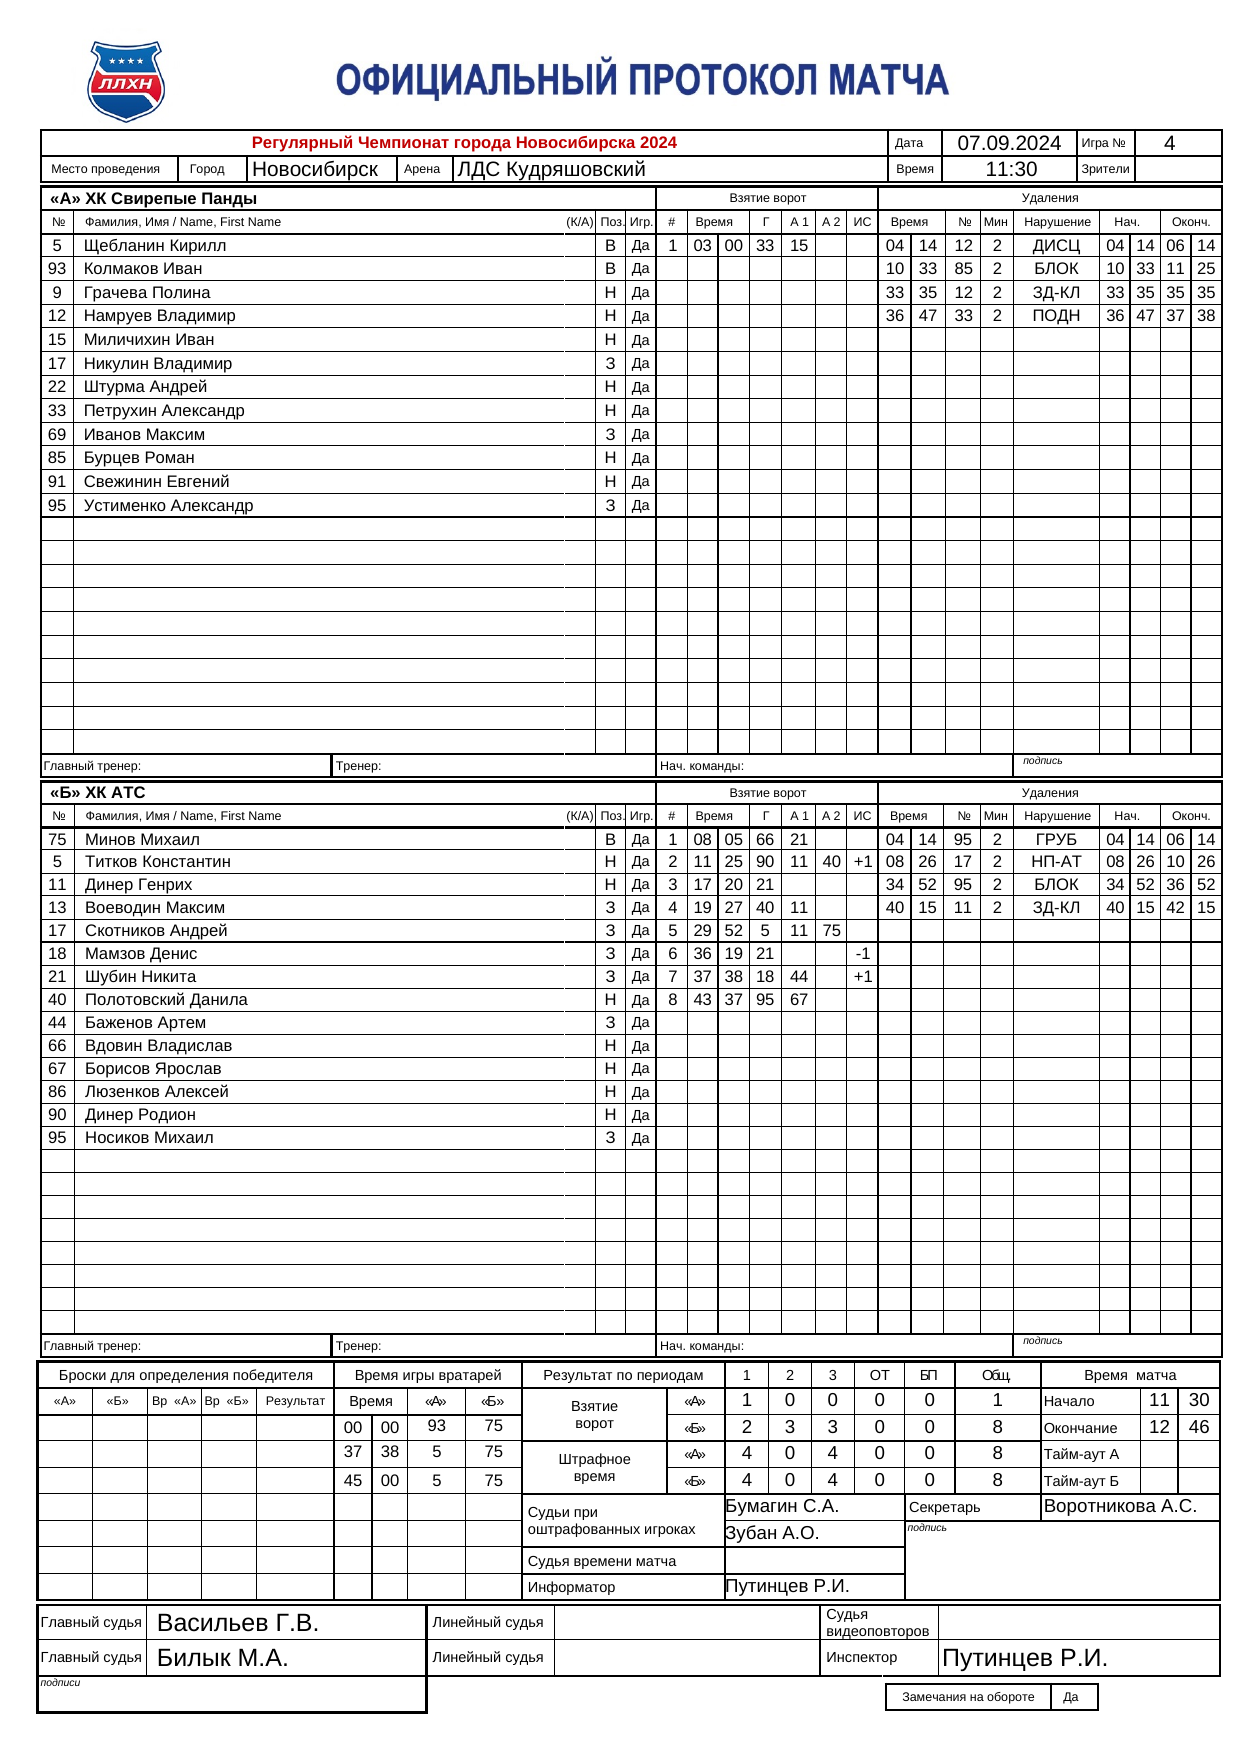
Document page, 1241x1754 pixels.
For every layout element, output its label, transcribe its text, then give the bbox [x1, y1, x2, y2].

table_cell Н [596, 281, 625, 303]
table_cell [1192, 446, 1221, 469]
table_cell [657, 399, 687, 422]
table_cell [719, 1127, 749, 1149]
table_cell [596, 1196, 625, 1218]
table_cell подпись [906, 1522, 1219, 1599]
table_cell Билык М.А. [147, 1640, 425, 1675]
table_cell 43 [688, 989, 717, 1011]
table_cell Вр «А» [148, 1389, 201, 1413]
table_cell [782, 1127, 815, 1149]
table_cell [847, 707, 877, 729]
table_cell 2 [981, 850, 1013, 872]
table_cell Да [626, 1127, 655, 1149]
table_cell [42, 1242, 74, 1264]
table_cell Тайм-аут Б [1042, 1468, 1140, 1493]
table_cell [1014, 920, 1099, 941]
table_cell [1100, 1173, 1129, 1195]
table_cell [1192, 1150, 1221, 1172]
table_cell [596, 541, 625, 564]
table_cell [1100, 966, 1129, 987]
table_cell [912, 1012, 943, 1033]
table_cell [912, 1035, 943, 1057]
table_cell [596, 1173, 625, 1195]
table_cell Штурма Андрей [74, 376, 564, 398]
table_cell 11 [1141, 1389, 1177, 1413]
table_cell [1131, 1242, 1160, 1264]
table_cell 25 [1192, 257, 1221, 280]
table_cell [782, 328, 815, 351]
table_cell [688, 470, 717, 493]
table_cell [1014, 1081, 1099, 1103]
table_cell [1100, 612, 1129, 634]
table_cell [565, 850, 595, 872]
table_cell [565, 470, 595, 493]
table_cell [981, 1265, 1013, 1287]
table_cell [946, 328, 980, 351]
table_cell [42, 659, 73, 682]
table_cell [657, 1265, 687, 1287]
table_cell [1192, 399, 1221, 422]
table_cell [1100, 1150, 1129, 1172]
table_cell [782, 494, 815, 516]
table_cell [1014, 1242, 1099, 1264]
table_cell 4 [812, 1468, 854, 1493]
table_cell [1161, 1104, 1190, 1126]
table_cell [816, 1265, 846, 1287]
table_cell 85 [42, 446, 73, 469]
table_cell [688, 305, 717, 327]
table_cell Информатор [523, 1575, 724, 1599]
table_cell [565, 683, 595, 706]
table_cell Нач. [1100, 211, 1160, 233]
table_cell [1192, 707, 1221, 729]
table_cell [1161, 494, 1190, 516]
table_cell [719, 446, 749, 469]
table_cell [626, 730, 655, 753]
table_cell [257, 1494, 333, 1520]
table_cell Судьи при оштрафованных игроках [523, 1495, 724, 1546]
table_cell [750, 281, 781, 303]
table_cell [202, 1494, 256, 1520]
picture [5, 28, 1179, 129]
table_cell [202, 1468, 256, 1493]
table_cell [565, 399, 595, 422]
table_cell [1141, 1441, 1177, 1467]
table_cell [879, 352, 910, 374]
table_cell [912, 1081, 943, 1103]
table_cell [408, 1521, 465, 1546]
table_cell Да [626, 328, 655, 351]
table_cell 85 [946, 257, 980, 280]
table_cell З [596, 1127, 625, 1149]
table_cell [39, 1416, 92, 1440]
table_cell Поз. [596, 805, 625, 826]
table_cell Игр. [626, 211, 655, 233]
table_cell [1014, 1265, 1099, 1287]
table_cell [1161, 1081, 1190, 1103]
table_cell [750, 1288, 781, 1310]
table_cell [257, 1521, 333, 1546]
table_cell Оконч. [1161, 211, 1221, 233]
table_cell Шубин Никита [75, 966, 564, 987]
table_cell [626, 707, 655, 729]
table_cell [373, 1521, 407, 1546]
table_cell 52 [1192, 874, 1221, 895]
table_cell Путинцев Р.И. [726, 1575, 904, 1599]
table_cell [946, 683, 980, 706]
table_cell 67 [782, 989, 815, 1011]
table_cell 14 [912, 235, 945, 256]
table_cell Н [596, 1035, 625, 1057]
table_cell [75, 1219, 564, 1241]
table_cell Н [596, 328, 625, 351]
table_cell 38 [373, 1441, 407, 1467]
table_cell [1131, 1127, 1160, 1149]
table_cell 22 [42, 376, 73, 398]
table_cell Да [626, 281, 655, 303]
table_cell [912, 1196, 943, 1218]
table_cell [148, 1574, 201, 1599]
table_cell [626, 588, 655, 611]
table_cell [657, 446, 687, 469]
table_cell Да [626, 874, 655, 895]
table_cell 7 [657, 966, 687, 987]
table_cell [565, 281, 595, 303]
table_cell [335, 1547, 371, 1573]
table_cell [719, 1173, 749, 1195]
table_cell 21 [750, 874, 781, 895]
table_cell [981, 636, 1013, 658]
table_cell [1161, 1242, 1190, 1264]
table_cell 14 [1192, 235, 1221, 256]
table_cell Город [179, 157, 246, 181]
table_cell [981, 399, 1013, 422]
table_cell [657, 376, 687, 398]
table_cell [912, 1265, 943, 1287]
table_cell 26 [1192, 850, 1221, 872]
table_cell 95 [944, 874, 980, 895]
table_cell [847, 257, 877, 280]
table_cell [946, 470, 980, 493]
table_cell [782, 636, 815, 658]
table_cell 37 [335, 1441, 371, 1467]
table_cell 05 [719, 829, 749, 849]
table_cell [1131, 446, 1160, 469]
table_cell [202, 1416, 256, 1440]
table_cell [879, 1265, 910, 1287]
table_cell [1192, 1127, 1221, 1149]
table_cell 00 [719, 235, 749, 256]
table_cell [1100, 730, 1129, 753]
table_cell [42, 612, 73, 634]
table_cell З [596, 920, 625, 941]
table_cell [946, 494, 980, 516]
table_cell [816, 1127, 846, 1149]
table_cell [816, 494, 846, 516]
table_header Броски для определения победителя [39, 1363, 333, 1387]
table_cell Судья времени матча [523, 1548, 724, 1573]
table_cell [565, 659, 595, 682]
table_cell [1100, 470, 1129, 493]
table_cell [847, 1058, 877, 1079]
table_cell Да [626, 966, 655, 987]
table_cell [565, 874, 595, 895]
table_cell [981, 1081, 1013, 1103]
table_cell [373, 1547, 407, 1573]
table_cell [1014, 376, 1099, 398]
table_cell [657, 707, 687, 729]
table_cell [42, 1219, 74, 1241]
table_cell [565, 494, 595, 516]
table_cell [750, 518, 781, 540]
table_cell [847, 1173, 877, 1195]
table_cell Линейный судья [428, 1640, 554, 1675]
table_cell [1014, 1012, 1099, 1033]
table_cell ДИСЦ [1014, 235, 1099, 256]
table_cell [688, 588, 717, 611]
table_cell [657, 1081, 687, 1103]
table_cell [42, 707, 73, 729]
table_cell 17 [42, 920, 74, 941]
table_cell [816, 541, 846, 564]
table_cell [946, 707, 980, 729]
table_cell В [596, 257, 625, 280]
table_cell [1100, 659, 1129, 682]
table_cell [1192, 1196, 1221, 1218]
table_cell 5 [750, 920, 781, 941]
table_cell 5 [408, 1441, 465, 1467]
table_cell [42, 1288, 74, 1310]
table_cell [688, 399, 717, 422]
table_cell Да [626, 850, 655, 872]
table_cell -1 [847, 943, 877, 964]
table_cell [879, 943, 910, 964]
table_cell [74, 730, 564, 753]
table_cell 3 [657, 874, 687, 895]
table_cell 90 [42, 1104, 74, 1126]
table_cell [657, 541, 687, 564]
table_cell Устименко Александр [74, 494, 564, 516]
table_cell 00 [335, 1416, 371, 1440]
table_cell [1014, 1196, 1099, 1218]
table_cell [39, 1574, 92, 1599]
table_cell [944, 966, 980, 987]
table_cell [1161, 1311, 1190, 1333]
table_cell [202, 1547, 256, 1573]
table_cell 11 [782, 920, 815, 941]
table_cell [816, 235, 846, 256]
table_cell [1100, 1242, 1129, 1264]
table_cell [782, 257, 815, 280]
table_cell [596, 1242, 625, 1264]
table_cell 5 [408, 1468, 465, 1493]
table_cell 40 [816, 850, 846, 872]
table_cell (К/А) [565, 805, 595, 826]
table_header Регулярный Чемпионат города Новосибирска 2024 [42, 131, 887, 155]
table_cell 0 [905, 1415, 954, 1440]
table_cell [750, 257, 781, 280]
table_cell [148, 1416, 201, 1440]
table_cell Щебланин Кирилл [74, 235, 564, 256]
table_cell [782, 399, 815, 422]
table_cell [816, 305, 846, 327]
table_cell [750, 399, 781, 422]
table_cell [565, 235, 595, 256]
table_cell [1100, 423, 1129, 445]
table_cell [847, 989, 877, 1011]
table_cell [981, 1035, 1013, 1057]
table_cell [719, 730, 749, 753]
table_cell [565, 707, 595, 729]
table_cell [1131, 920, 1160, 941]
table_cell [1192, 683, 1221, 706]
table_header ОТ [855, 1363, 904, 1387]
table_cell [912, 1242, 943, 1264]
table_cell Борисов Ярослав [75, 1058, 564, 1079]
table_cell 27 [719, 896, 749, 918]
table_cell [1161, 565, 1190, 587]
table_cell [981, 1012, 1013, 1033]
table_cell Петрухин Александр [74, 399, 564, 422]
table_cell 1 [956, 1389, 1040, 1413]
table_cell [750, 1104, 781, 1126]
table_cell [1131, 943, 1160, 964]
table_cell 11 [1161, 257, 1190, 280]
table_cell [719, 305, 749, 327]
table_cell [555, 1606, 819, 1639]
table_cell 0 [855, 1468, 904, 1493]
table_cell [1161, 1035, 1190, 1057]
table_cell [782, 1058, 815, 1079]
table_cell [565, 1081, 595, 1103]
table_cell [1131, 612, 1160, 634]
table_cell [981, 376, 1013, 398]
table_cell [879, 1058, 910, 1079]
table_cell 46 [1179, 1415, 1219, 1440]
table_cell [816, 1058, 846, 1079]
table_cell [981, 989, 1013, 1011]
table_cell [1192, 966, 1221, 987]
table_cell [1100, 518, 1129, 540]
table_cell Время [688, 805, 749, 826]
table_cell [335, 1521, 371, 1546]
table_cell [847, 896, 877, 918]
table_cell [944, 1288, 980, 1310]
table_cell [626, 636, 655, 658]
table_cell [981, 352, 1013, 374]
table_cell [74, 707, 564, 729]
table_cell [750, 305, 781, 327]
table_cell Да [626, 1012, 655, 1033]
table_cell [782, 1311, 815, 1333]
table_cell [1192, 1219, 1221, 1241]
table_cell [1014, 636, 1099, 658]
table_cell [565, 1196, 595, 1218]
table_cell Да [626, 399, 655, 422]
table_cell [1100, 1081, 1129, 1103]
table_cell [596, 612, 625, 634]
table_cell (К/А) [565, 211, 595, 233]
table_cell [688, 707, 717, 729]
table_cell [719, 518, 749, 540]
table_cell [816, 257, 846, 280]
table_header Результат по периодам [523, 1363, 724, 1387]
table_cell 11 [42, 874, 74, 895]
table_cell 75 [466, 1441, 521, 1467]
table_cell [719, 1150, 749, 1172]
table_cell [1014, 730, 1099, 753]
table_cell [565, 1012, 595, 1033]
table_cell Поз. [596, 211, 625, 233]
table_cell «А» [668, 1389, 724, 1413]
table_cell 47 [1131, 305, 1160, 327]
table_cell [565, 328, 595, 351]
table_cell Да [626, 989, 655, 1011]
table_cell Минов Михаил [75, 829, 564, 849]
table_cell [981, 683, 1013, 706]
table_cell [944, 1058, 980, 1079]
table_cell [657, 1127, 687, 1149]
table_cell [657, 1150, 687, 1172]
table_cell [565, 1173, 595, 1195]
table_cell 52 [719, 920, 749, 941]
table_cell [750, 423, 781, 445]
table_cell [1014, 966, 1099, 987]
table_cell 4 [657, 896, 687, 918]
table_cell [719, 588, 749, 611]
table_cell 0 [905, 1468, 954, 1493]
table_cell Люзенков Алексей [75, 1081, 564, 1103]
table_cell 15 [1131, 896, 1160, 918]
table_cell 10 [1161, 850, 1190, 872]
table_cell 06 [1161, 235, 1190, 256]
table_cell [719, 494, 749, 516]
table_cell [816, 565, 846, 587]
table_cell [688, 257, 717, 280]
table_cell [596, 636, 625, 658]
table_cell [42, 1265, 74, 1287]
table_cell [782, 1265, 815, 1287]
table_cell Баженов Артем [75, 1012, 564, 1033]
table_cell [466, 1494, 521, 1520]
table_cell [39, 1547, 92, 1573]
table_cell 15 [782, 235, 815, 256]
table_cell 5 [42, 850, 74, 872]
table_cell [782, 1012, 815, 1033]
table_cell [847, 1242, 877, 1264]
table_cell [750, 659, 781, 682]
table_cell [1131, 1265, 1160, 1287]
table_cell 19 [688, 896, 717, 918]
table_cell 2 [981, 235, 1013, 256]
table_cell Да [626, 920, 655, 941]
table_cell 37 [1161, 305, 1190, 327]
table_cell [93, 1574, 147, 1599]
table_cell БЛОК [1014, 257, 1099, 280]
table_cell [816, 281, 846, 303]
table_cell № [944, 805, 980, 826]
table_cell 0 [905, 1442, 954, 1467]
table_cell [912, 1127, 943, 1149]
table_cell [912, 376, 945, 398]
table_cell [879, 1196, 910, 1218]
table_cell [879, 966, 910, 987]
table_cell [879, 659, 910, 682]
table_cell [1014, 588, 1099, 611]
table_cell [1131, 399, 1160, 422]
table_cell [688, 281, 717, 303]
table_cell [42, 1150, 74, 1172]
table_header «А» ХК Свирепые Панды [42, 188, 655, 209]
table_cell [626, 659, 655, 682]
table_cell 44 [42, 1012, 74, 1033]
table_cell [626, 1288, 655, 1310]
table_cell [1131, 636, 1160, 658]
table_cell [879, 399, 910, 422]
table_cell [1131, 588, 1160, 611]
table_cell [657, 518, 687, 540]
table_header Дата [889, 131, 941, 155]
table_cell [335, 1574, 371, 1599]
table_cell 11 [782, 850, 815, 872]
table_cell [1192, 1035, 1221, 1057]
table_cell [912, 707, 945, 729]
table_cell [1014, 470, 1099, 493]
table_cell [1192, 612, 1221, 634]
table_cell [912, 494, 945, 516]
table_cell [912, 1311, 943, 1333]
table_cell [816, 989, 846, 1011]
table_cell [1100, 376, 1129, 398]
table_cell [719, 470, 749, 493]
table_cell 36 [1100, 305, 1129, 327]
table_cell [657, 423, 687, 445]
table_cell [202, 1521, 256, 1546]
table_cell [1131, 966, 1160, 987]
table_cell [1131, 659, 1160, 682]
table_cell [1161, 399, 1190, 422]
table_cell [565, 1265, 595, 1287]
table_cell [1161, 328, 1190, 351]
table_cell Титков Константин [75, 850, 564, 872]
table_cell [912, 636, 945, 658]
table_cell [750, 470, 781, 493]
table_cell [688, 423, 717, 445]
table_cell З [596, 352, 625, 374]
table_cell [719, 541, 749, 564]
table_cell [1014, 1127, 1099, 1149]
table_cell [74, 612, 564, 634]
table_cell Фамилия, Имя / Name, First Name [74, 211, 565, 233]
table_cell [879, 518, 910, 540]
table_cell [847, 683, 877, 706]
table_cell [816, 943, 846, 964]
table_cell 4 [726, 1468, 768, 1493]
table_cell [782, 943, 815, 964]
table_cell [1100, 683, 1129, 706]
table_cell «Б » [466, 1389, 521, 1413]
table_cell [750, 636, 781, 658]
table_cell [657, 612, 687, 634]
table_cell Вр «Б» [202, 1389, 256, 1413]
table_cell [1192, 376, 1221, 398]
table_cell 8 [956, 1442, 1040, 1467]
table_cell [257, 1468, 333, 1493]
table_cell [847, 1288, 877, 1310]
table_cell [1100, 1311, 1129, 1333]
table_cell [816, 683, 846, 706]
table_cell 00 [373, 1416, 407, 1440]
table_cell Да [626, 257, 655, 280]
table_cell [879, 1311, 910, 1333]
table_cell 2 [981, 305, 1013, 327]
table_cell [1192, 920, 1221, 941]
table_cell [912, 1104, 943, 1126]
table_cell [879, 376, 910, 398]
table_cell З [596, 896, 625, 918]
table_cell [912, 565, 945, 587]
table_cell [75, 1196, 564, 1218]
table_cell [912, 943, 943, 964]
table_cell Да [626, 896, 655, 918]
table_cell [626, 1265, 655, 1287]
table_cell [719, 1196, 749, 1218]
table_cell [944, 1035, 980, 1057]
table_cell [1100, 588, 1129, 611]
table_cell [657, 730, 687, 753]
table_cell [688, 612, 717, 634]
table_cell 9 [42, 281, 73, 303]
table_cell Воротникова А.С. [1042, 1495, 1219, 1520]
table_cell [944, 1012, 980, 1033]
table_cell [626, 1219, 655, 1241]
table_cell 1 [657, 235, 687, 256]
table_cell [565, 1104, 595, 1126]
table_cell [939, 1606, 1219, 1639]
table_cell [1014, 1104, 1099, 1126]
table_cell [816, 352, 846, 374]
table_cell 66 [750, 829, 781, 849]
table_cell [93, 1547, 147, 1573]
table_cell [847, 1127, 877, 1149]
table_cell [42, 683, 73, 706]
table_cell [596, 565, 625, 587]
table_cell [879, 328, 910, 351]
table_cell [879, 612, 910, 634]
table_cell 12 [946, 281, 980, 303]
table_cell 2 [726, 1415, 768, 1440]
table_cell [74, 683, 564, 706]
table_cell [981, 1219, 1013, 1241]
table_cell [1014, 352, 1099, 374]
table_cell [946, 659, 980, 682]
table_cell 26 [912, 850, 943, 872]
table_cell [1131, 1058, 1160, 1079]
table_cell [816, 1012, 846, 1033]
table_cell 2 [981, 281, 1013, 303]
table_cell 37 [688, 966, 717, 987]
table_cell 2 [657, 850, 687, 872]
table_cell [1131, 1104, 1160, 1126]
table_cell [879, 1035, 910, 1057]
table_cell [750, 328, 781, 351]
table_cell [816, 376, 846, 398]
table_cell [657, 1035, 687, 1057]
table_cell [688, 541, 717, 564]
table_cell [847, 612, 877, 634]
table_cell [1131, 1196, 1160, 1218]
table_cell [626, 683, 655, 706]
table_cell 2 [981, 257, 1013, 280]
table_cell [816, 423, 846, 445]
table_cell [626, 565, 655, 587]
table_cell [1161, 659, 1190, 682]
table_cell [688, 352, 717, 374]
table_cell [1192, 1081, 1221, 1103]
table_cell 33 [912, 257, 945, 280]
table_cell [1014, 989, 1099, 1011]
table_cell В [596, 829, 625, 849]
table_cell [596, 1311, 625, 1333]
table_cell [1014, 1311, 1099, 1333]
table_cell [1014, 1150, 1099, 1172]
table_cell [1161, 1012, 1190, 1033]
table_cell 0 [855, 1442, 904, 1467]
table_cell 18 [750, 966, 781, 987]
table_cell [816, 730, 846, 753]
table_cell НП-АТ [1014, 850, 1099, 872]
table_cell [74, 565, 564, 587]
table_cell [1192, 352, 1221, 374]
table_cell [782, 1288, 815, 1310]
table_cell 04 [879, 829, 910, 849]
table_cell [688, 376, 717, 398]
table_cell ПОДН [1014, 305, 1099, 327]
table_cell З [596, 494, 625, 516]
table_cell [1014, 1173, 1099, 1195]
table_cell [782, 446, 815, 469]
table_cell Н [596, 305, 625, 327]
table_cell [981, 659, 1013, 682]
table_cell [1014, 518, 1099, 540]
table_cell [879, 494, 910, 516]
table_cell 19 [719, 943, 749, 964]
table_cell Тренер: [333, 1335, 655, 1356]
table_cell [688, 659, 717, 682]
table_cell 08 [879, 850, 910, 872]
table_cell Да [626, 470, 655, 493]
table_cell [782, 281, 815, 303]
table_cell 08 [688, 829, 717, 849]
table_cell [39, 1521, 92, 1546]
table_cell Да [626, 235, 655, 256]
table_cell [750, 588, 781, 611]
table_cell [912, 446, 945, 469]
table_cell 40 [879, 896, 910, 918]
table_cell А 1 [782, 211, 815, 233]
table_cell [782, 730, 815, 753]
table_cell [912, 352, 945, 374]
table_cell [1131, 565, 1160, 587]
table_cell [946, 399, 980, 422]
table_cell 15 [1192, 896, 1221, 918]
table_cell 25 [719, 850, 749, 872]
table_cell [816, 446, 846, 469]
table_cell [847, 1265, 877, 1287]
table_cell [596, 707, 625, 729]
table_cell [847, 829, 877, 849]
table_cell [816, 1196, 846, 1218]
table_cell Время [879, 805, 943, 826]
table_cell [626, 1311, 655, 1333]
table_cell № [42, 805, 74, 826]
table_cell 0 [769, 1468, 811, 1493]
table_cell Н [596, 376, 625, 398]
table_cell [944, 1265, 980, 1287]
table_cell 13 [42, 896, 74, 918]
table_cell [847, 399, 877, 422]
table_cell [688, 518, 717, 540]
table_cell [1131, 423, 1160, 445]
table_cell [688, 1265, 717, 1287]
table_cell [148, 1468, 201, 1493]
table_cell З [596, 1012, 625, 1033]
table_cell [816, 896, 846, 918]
table_cell 93 [408, 1416, 465, 1440]
table_cell [257, 1547, 333, 1573]
table_cell [565, 1058, 595, 1079]
table_cell [657, 565, 687, 587]
table_cell [1100, 636, 1129, 658]
table_cell [981, 920, 1013, 941]
table_cell [148, 1441, 201, 1467]
table_cell [750, 683, 781, 706]
table_cell [981, 1311, 1013, 1333]
table_cell [688, 1150, 717, 1172]
table_cell [782, 1035, 815, 1057]
table_cell [912, 518, 945, 540]
table_cell [946, 730, 980, 753]
table_cell [565, 989, 595, 1011]
table_cell Да [626, 305, 655, 327]
table_cell 14 [1131, 829, 1160, 849]
table_cell Да [626, 352, 655, 374]
table_cell [981, 1058, 1013, 1079]
table_header Общ. [956, 1363, 1040, 1387]
table_cell [565, 1288, 595, 1310]
table_cell [565, 257, 595, 280]
table_cell [657, 281, 687, 303]
table_cell [1161, 943, 1190, 964]
table_cell [816, 1150, 846, 1172]
table_cell # [657, 211, 687, 233]
table_cell [39, 1468, 92, 1493]
table_cell [847, 1196, 877, 1218]
table_cell [946, 352, 980, 374]
table_cell [1131, 376, 1160, 398]
table_cell [75, 1150, 564, 1172]
table_cell [912, 1150, 943, 1172]
table_cell [946, 612, 980, 634]
table_cell [657, 683, 687, 706]
table_cell [1192, 541, 1221, 564]
table_cell 33 [946, 305, 980, 327]
table_cell [944, 1311, 980, 1333]
table_cell Нач. команды: [657, 1335, 1012, 1356]
table_cell [1161, 376, 1190, 398]
table_cell [657, 494, 687, 516]
table_cell [847, 281, 877, 303]
table_cell [1161, 1265, 1190, 1287]
table_cell [1192, 1173, 1221, 1195]
table_cell [782, 305, 815, 327]
table_cell [257, 1441, 333, 1467]
table_cell [1014, 1219, 1099, 1241]
table_cell [1100, 494, 1129, 516]
table_header 3 [812, 1363, 854, 1387]
table_cell [879, 730, 910, 753]
table_cell [596, 1265, 625, 1287]
table_cell [657, 1219, 687, 1241]
table_cell ИС [847, 805, 877, 826]
table_cell [1192, 423, 1221, 445]
table_cell [335, 1494, 371, 1520]
table_cell [1131, 1081, 1160, 1103]
table_cell 38 [1192, 305, 1221, 327]
table_cell 1 [657, 829, 687, 849]
table_cell 52 [912, 874, 943, 895]
table_cell [782, 659, 815, 682]
table_cell [879, 1104, 910, 1126]
table_cell [847, 920, 877, 941]
table_cell [750, 1242, 781, 1264]
table_cell [816, 659, 846, 682]
table_cell [1100, 1012, 1129, 1033]
table_cell [565, 943, 595, 964]
table_cell [688, 1058, 717, 1079]
table_cell [719, 683, 749, 706]
table_cell [946, 376, 980, 398]
table_cell З [596, 423, 625, 445]
table_cell [688, 1127, 717, 1149]
table_cell 75 [466, 1416, 521, 1440]
table_cell З [596, 966, 625, 987]
table_cell 95 [42, 494, 73, 516]
table_cell [75, 1265, 564, 1287]
table_cell [847, 1012, 877, 1033]
table_cell 0 [855, 1389, 904, 1413]
table_cell [944, 1081, 980, 1103]
table_cell [565, 1219, 595, 1241]
table_cell [944, 989, 980, 1011]
table_cell 2 [981, 874, 1013, 895]
table_cell [565, 446, 595, 469]
table_cell [1161, 352, 1190, 374]
table_cell 00 [373, 1468, 407, 1493]
table_cell [816, 1311, 846, 1333]
table_header 07.09.2024 [943, 131, 1076, 155]
table_cell [1099, 1682, 1220, 1711]
table_cell [1161, 707, 1190, 729]
table_cell [1179, 1441, 1219, 1467]
table_cell [750, 1311, 781, 1333]
table_cell 12 [42, 305, 73, 327]
table_cell [719, 612, 749, 634]
table_cell 04 [1100, 829, 1129, 849]
table_cell [879, 1288, 910, 1310]
table_cell [1100, 989, 1129, 1011]
table_cell Начало [1042, 1389, 1140, 1413]
table_cell Н [596, 399, 625, 422]
table_cell [719, 565, 749, 587]
table_cell [750, 1196, 781, 1218]
table_cell [1136, 157, 1221, 181]
table_cell 52 [1131, 874, 1160, 895]
table_cell [719, 423, 749, 445]
table_cell [944, 1104, 980, 1126]
table_cell [847, 352, 877, 374]
table_cell 69 [42, 423, 73, 445]
table_cell [1192, 565, 1221, 587]
table_cell Нач. [1100, 805, 1160, 826]
table_cell 18 [42, 943, 74, 964]
table_cell 33 [1131, 257, 1160, 280]
table_cell [42, 1196, 74, 1218]
table_cell [688, 1196, 717, 1218]
table_cell # [657, 805, 687, 826]
table_cell 14 [1131, 235, 1160, 256]
table_cell [816, 1081, 846, 1103]
table_cell Главный тренер: [42, 755, 330, 776]
table_cell [565, 518, 595, 540]
table_cell 2 [981, 829, 1013, 849]
table_cell [93, 1494, 147, 1520]
table_cell [565, 920, 595, 941]
table_cell [1161, 588, 1190, 611]
table_cell [1161, 612, 1190, 634]
table_cell [782, 423, 815, 445]
table_header БП [905, 1363, 954, 1387]
table_cell Главный судья [39, 1606, 146, 1639]
table_cell Н [596, 470, 625, 493]
table_cell Миличихин Иван [74, 328, 564, 351]
table_cell [719, 376, 749, 398]
table_cell [816, 399, 846, 422]
table_cell Главный тренер: [42, 1335, 330, 1356]
table_cell [42, 636, 73, 658]
table_cell Арена [398, 157, 452, 181]
table_cell [1131, 730, 1160, 753]
table_cell 6 [657, 943, 687, 964]
table_cell ГРУБ [1014, 829, 1099, 849]
table_cell [596, 1150, 625, 1172]
table_cell [1014, 565, 1099, 587]
table_cell ЗД-КЛ [1014, 281, 1099, 303]
table_cell Скотников Андрей [75, 920, 564, 941]
table_cell Мамзов Денис [75, 943, 564, 964]
table_cell [879, 989, 910, 1011]
table_cell [1100, 1058, 1129, 1079]
table_cell [782, 612, 815, 634]
table_cell [626, 518, 655, 540]
table_cell [750, 446, 781, 469]
table_cell «Б» [668, 1468, 724, 1493]
table_cell [1131, 1219, 1160, 1241]
table_cell [750, 612, 781, 634]
table_cell [657, 1012, 687, 1033]
table_cell Линейный судья [428, 1606, 554, 1639]
table_cell [565, 966, 595, 987]
table_cell [202, 1574, 256, 1599]
table_cell [1131, 1173, 1160, 1195]
table_cell [1192, 659, 1221, 682]
table_cell [626, 1196, 655, 1218]
table_cell [1192, 1242, 1221, 1264]
table_cell [944, 920, 980, 941]
table_cell [912, 920, 943, 941]
table_cell [75, 1288, 564, 1310]
table_cell [912, 683, 945, 706]
table_cell [944, 1219, 980, 1241]
table_cell Инспектор [821, 1640, 938, 1675]
table_cell 33 [750, 235, 781, 256]
table_cell [1100, 1196, 1129, 1218]
table_cell [565, 1311, 595, 1333]
table_cell [1131, 352, 1160, 374]
table_cell [879, 683, 910, 706]
table_cell Да [626, 829, 655, 849]
table_cell [1192, 1265, 1221, 1287]
table_cell [42, 1173, 74, 1195]
table_cell 91 [42, 470, 73, 493]
table_cell [596, 518, 625, 540]
table_cell Васильев Г.В. [147, 1606, 425, 1639]
table_cell Да [626, 1081, 655, 1103]
table_cell Судья видеоповторов [821, 1606, 938, 1639]
table_cell [626, 1150, 655, 1172]
table_cell [408, 1574, 465, 1599]
table_cell [1161, 1219, 1190, 1241]
table_cell [981, 1196, 1013, 1218]
table_cell Да [626, 1058, 655, 1079]
table_cell [1192, 730, 1221, 753]
table_cell [565, 352, 595, 374]
table_cell [847, 423, 877, 445]
table_cell [1100, 920, 1129, 941]
table_cell [42, 541, 73, 564]
table_cell 03 [688, 235, 717, 256]
table_cell [944, 1150, 980, 1172]
table_cell Нач. команды: [657, 755, 1012, 776]
table_cell [719, 1058, 749, 1079]
table_cell Штрафное время [523, 1442, 666, 1493]
table_cell [981, 328, 1013, 351]
table_cell Оконч. [1161, 805, 1221, 826]
table_cell Зрители [1078, 157, 1134, 181]
table_cell Да [626, 943, 655, 964]
table_cell [42, 730, 73, 753]
table_cell [1100, 1219, 1129, 1241]
table_cell 33 [42, 399, 73, 422]
table_cell 06 [1161, 829, 1190, 849]
table_cell «А» [408, 1389, 465, 1413]
table_cell [912, 423, 945, 445]
table_cell [1192, 470, 1221, 493]
table_cell А 1 [782, 805, 815, 826]
table_cell 15 [42, 328, 73, 351]
table_cell Игр. [626, 805, 655, 826]
table_cell [657, 257, 687, 280]
table_cell подпись [1014, 755, 1221, 776]
table_cell 8 [956, 1415, 1040, 1440]
table_cell 11 [782, 896, 815, 918]
table_cell [596, 659, 625, 682]
table_cell [1100, 1104, 1129, 1126]
table_cell [782, 352, 815, 374]
table_cell «А» [668, 1442, 724, 1467]
table_cell [1161, 1173, 1190, 1195]
table_cell [596, 1219, 625, 1241]
table_cell [688, 1219, 717, 1241]
table_cell [688, 683, 717, 706]
table_cell 29 [688, 920, 717, 941]
table_cell Фамилия, Имя / Name, First Name [75, 805, 565, 826]
table_cell [816, 1288, 846, 1310]
table_cell [1161, 1127, 1190, 1149]
table_cell [373, 1494, 407, 1520]
table_cell 5 [42, 235, 73, 256]
table_cell [726, 1548, 904, 1573]
table_cell 33 [1100, 281, 1129, 303]
table_cell [719, 707, 749, 729]
table_cell [719, 328, 749, 351]
table_cell № [42, 211, 73, 233]
table_cell [1161, 541, 1190, 564]
table_cell [657, 588, 687, 611]
table_cell [816, 1035, 846, 1057]
table_cell 42 [1161, 896, 1190, 918]
table_cell Н [596, 1081, 625, 1103]
table_cell [202, 1441, 256, 1467]
table_cell [688, 1012, 717, 1033]
table_cell [688, 1242, 717, 1264]
table_cell Место проведения [42, 157, 177, 181]
table_cell [1100, 707, 1129, 729]
table_cell [912, 470, 945, 493]
table_cell [1131, 1150, 1160, 1172]
table_cell [879, 588, 910, 611]
table_cell [565, 305, 595, 327]
table_cell [688, 1104, 717, 1126]
table_cell [1014, 943, 1099, 964]
table_cell [1014, 446, 1099, 469]
table_cell Полотовский Данила [75, 989, 564, 1011]
table_cell [816, 328, 846, 351]
table_cell Время [688, 211, 749, 233]
table_header Время матча [1042, 1363, 1219, 1387]
table_cell [912, 1288, 943, 1310]
table_cell № [946, 211, 980, 233]
table_cell ИС [847, 211, 877, 233]
table_cell [879, 920, 910, 941]
table_cell Грачева Полина [74, 281, 564, 303]
table_cell [912, 1173, 943, 1195]
table_cell [1014, 1058, 1099, 1079]
table_cell [1192, 1104, 1221, 1126]
table_cell [1161, 423, 1190, 445]
table_cell [565, 588, 595, 611]
table_cell [1161, 1058, 1190, 1079]
table_cell [816, 1104, 846, 1126]
table_cell Да [626, 446, 655, 469]
table_cell 0 [769, 1389, 811, 1413]
table_cell [847, 376, 877, 398]
table_cell Зубан А.О. [726, 1521, 904, 1546]
table_cell [408, 1547, 465, 1573]
table_cell [688, 565, 717, 587]
table_cell [39, 1441, 92, 1467]
table_cell [565, 376, 595, 398]
table_cell «Б» [93, 1389, 147, 1413]
table_cell 0 [905, 1389, 954, 1413]
table_cell [981, 612, 1013, 634]
table_cell [555, 1640, 819, 1675]
table_cell [816, 636, 846, 658]
table_cell [1131, 707, 1160, 729]
table_header 1 [726, 1363, 768, 1387]
table_cell Время [335, 1389, 407, 1413]
table_cell [74, 659, 564, 682]
table_header 4 [1136, 131, 1221, 155]
table_cell [847, 1150, 877, 1172]
table_cell [466, 1547, 521, 1573]
table_cell [750, 1081, 781, 1103]
table_cell [912, 730, 945, 753]
table_cell Иванов Максим [74, 423, 564, 445]
table_cell [1100, 1265, 1129, 1287]
table_cell [981, 1288, 1013, 1310]
table_cell [944, 1127, 980, 1149]
table_cell [596, 683, 625, 706]
table_cell [657, 659, 687, 682]
table_cell [1192, 1012, 1221, 1033]
table_cell [816, 470, 846, 493]
table_cell Путинцев Р.И. [939, 1640, 1219, 1675]
table_cell А 2 [816, 211, 846, 233]
table_cell Мин [981, 805, 1013, 826]
table_cell [816, 1242, 846, 1264]
table_cell [719, 1035, 749, 1057]
table_cell [1131, 1012, 1160, 1033]
table_cell [657, 1173, 687, 1195]
table_cell [816, 1219, 846, 1241]
table_cell [981, 518, 1013, 540]
table_cell 3 [769, 1415, 811, 1440]
table_cell [879, 446, 910, 469]
table_cell [944, 943, 980, 964]
table_cell [657, 1288, 687, 1310]
table_cell [42, 588, 73, 611]
table_cell 12 [946, 235, 980, 256]
table_cell [750, 707, 781, 729]
table_cell [912, 966, 943, 987]
table_cell [74, 541, 564, 564]
table_cell [1131, 470, 1160, 493]
table_cell [912, 1058, 943, 1079]
table_cell [750, 352, 781, 374]
table_cell [75, 1173, 564, 1195]
table_cell [912, 399, 945, 422]
table_cell [879, 707, 910, 729]
table_cell Н [596, 1104, 625, 1126]
table_cell [981, 707, 1013, 729]
table_cell [657, 1058, 687, 1079]
table_cell 17 [688, 874, 717, 895]
table_cell [1100, 1127, 1129, 1149]
table_cell [688, 1081, 717, 1103]
table_cell [847, 1035, 877, 1057]
table_cell [1100, 565, 1129, 587]
table_cell Время [889, 157, 941, 181]
table_cell [946, 423, 980, 445]
table_cell Тренер: [333, 755, 655, 776]
table_cell [1014, 659, 1099, 682]
table_cell [688, 446, 717, 469]
table_cell [1161, 470, 1190, 493]
table_cell [981, 1104, 1013, 1126]
table_cell [782, 874, 815, 895]
table_cell [1192, 989, 1221, 1011]
table_cell 93 [42, 257, 73, 280]
table_cell [946, 636, 980, 658]
table_cell «А» [39, 1389, 92, 1413]
table_cell [626, 1173, 655, 1195]
table_cell 21 [42, 966, 74, 987]
table_cell [719, 1288, 749, 1310]
table_cell [981, 1150, 1013, 1172]
table_cell [944, 1173, 980, 1195]
table_cell [1192, 943, 1221, 964]
table_cell ЛДС Кудряшовский [454, 157, 887, 181]
table_cell [847, 1081, 877, 1103]
table_cell 4 [812, 1442, 854, 1467]
table_cell 37 [719, 989, 749, 1011]
table_cell [981, 588, 1013, 611]
table_cell [912, 612, 945, 634]
table_cell [912, 328, 945, 351]
table_cell [1131, 518, 1160, 540]
table_cell [688, 1288, 717, 1310]
table_cell [946, 565, 980, 587]
table_cell 75 [466, 1468, 521, 1493]
table_cell [565, 1127, 595, 1149]
table_cell 11 [944, 896, 980, 918]
table_cell [946, 446, 980, 469]
table_cell [74, 518, 564, 540]
table_cell подпись [1014, 1335, 1221, 1356]
table_cell [879, 1242, 910, 1264]
table_cell [946, 588, 980, 611]
table_cell Мин [981, 211, 1013, 233]
table_cell 95 [750, 989, 781, 1011]
table_cell [1131, 1288, 1160, 1310]
table_cell Н [596, 1058, 625, 1079]
table_cell [1131, 989, 1160, 1011]
table_cell [879, 1081, 910, 1103]
table_cell [1131, 683, 1160, 706]
table_cell [1100, 446, 1129, 469]
table_cell [688, 1173, 717, 1195]
table_cell [719, 257, 749, 280]
table_cell Тайм-аут А [1042, 1441, 1140, 1467]
table_cell [1192, 636, 1221, 658]
table_cell [981, 470, 1013, 493]
table_cell [1100, 328, 1129, 351]
table_cell Секретарь [906, 1495, 1040, 1520]
table_cell [657, 1104, 687, 1126]
table_cell [847, 470, 877, 493]
table_cell 12 [1141, 1415, 1177, 1440]
table_cell 26 [1131, 850, 1160, 872]
table_cell [565, 1150, 595, 1172]
table_cell [148, 1521, 201, 1546]
table_cell Н [596, 850, 625, 872]
table_cell [847, 494, 877, 516]
table_cell 2 [981, 896, 1013, 918]
table_cell [565, 541, 595, 564]
table_cell 45 [335, 1468, 371, 1493]
table_cell [847, 1104, 877, 1126]
table_cell [946, 541, 980, 564]
table_cell [879, 565, 910, 587]
table_cell [657, 1196, 687, 1218]
table_cell 08 [1100, 850, 1129, 872]
table_cell [879, 636, 910, 658]
table_cell [565, 612, 595, 634]
table_cell 8 [657, 989, 687, 1011]
table_cell Намруев Владимир [74, 305, 564, 327]
table_cell 86 [42, 1081, 74, 1103]
table_cell [981, 730, 1013, 753]
table_cell [879, 470, 910, 493]
table_cell [847, 636, 877, 658]
table_cell Новосибирск [248, 157, 396, 181]
table_cell 38 [719, 966, 749, 987]
table_cell [883, 1677, 1220, 1681]
table_cell [626, 1242, 655, 1264]
table_cell Никулин Владимир [74, 352, 564, 374]
table_cell 44 [782, 966, 815, 987]
table_cell [373, 1574, 407, 1599]
table_cell [719, 399, 749, 422]
table_cell Динер Родион [75, 1104, 564, 1126]
table_cell [75, 1311, 564, 1333]
table_cell [1192, 1288, 1221, 1310]
table_cell Динер Генрих [75, 874, 564, 895]
table_header Удаления [879, 783, 1221, 803]
table_cell [847, 305, 877, 327]
table_cell [688, 636, 717, 658]
table_cell 75 [816, 920, 846, 941]
table_cell Время [879, 211, 945, 233]
table_cell 75 [42, 829, 74, 849]
table_cell 04 [879, 235, 910, 256]
table_cell Свежинин Евгений [74, 470, 564, 493]
table_cell [93, 1416, 147, 1440]
table_cell [626, 612, 655, 634]
table_cell [782, 588, 815, 611]
table_cell Воеводин Максим [75, 896, 564, 918]
table_cell [596, 1288, 625, 1310]
table_cell [782, 1173, 815, 1195]
table_cell [981, 966, 1013, 987]
table_cell [719, 352, 749, 374]
table_cell [93, 1468, 147, 1493]
table_cell [879, 1127, 910, 1149]
table_cell [1192, 1311, 1221, 1333]
table_cell 90 [750, 850, 781, 872]
table_cell Да [626, 1104, 655, 1126]
table_cell 17 [42, 352, 73, 374]
table_cell 0 [812, 1389, 854, 1413]
table_cell [1014, 707, 1099, 729]
table_cell [1014, 494, 1099, 516]
table_cell Главный судья [39, 1640, 146, 1675]
table_cell [750, 494, 781, 516]
table_cell 0 [769, 1442, 811, 1467]
table_cell [912, 1219, 943, 1241]
table_cell [981, 541, 1013, 564]
table_cell Носиков Михаил [75, 1127, 564, 1149]
table_cell [1192, 1058, 1221, 1079]
table_cell 14 [1192, 829, 1221, 849]
table_cell [74, 588, 564, 611]
table_header Замечания на обороте [887, 1685, 1050, 1709]
table_cell [688, 1035, 717, 1057]
table_cell [1100, 352, 1129, 374]
table_cell [816, 588, 846, 611]
table_cell 34 [879, 874, 910, 895]
table_cell [750, 1012, 781, 1033]
table_cell [816, 612, 846, 634]
table_cell [847, 588, 877, 611]
table_cell [565, 730, 595, 753]
table_cell [42, 565, 73, 587]
table_cell А 2 [816, 805, 846, 826]
table_cell [782, 1104, 815, 1126]
table_cell [981, 565, 1013, 587]
table_cell 35 [1192, 281, 1221, 303]
table_header «Б» ХК АТС [42, 783, 655, 803]
table_cell [719, 1081, 749, 1103]
table_cell [1014, 1035, 1099, 1057]
table_header Время игры вратарей [335, 1363, 521, 1387]
table_cell [719, 1265, 749, 1287]
table_cell [847, 659, 877, 682]
table_cell [782, 376, 815, 398]
table_cell 67 [42, 1058, 74, 1079]
table_cell 36 [879, 305, 910, 327]
table_cell [946, 518, 980, 540]
table_cell [1161, 446, 1190, 469]
table_cell Бурцев Роман [74, 446, 564, 469]
table_cell Г [750, 805, 781, 826]
table_cell 11:30 [943, 157, 1076, 181]
table_cell подписи [39, 1677, 425, 1711]
table_cell [1014, 399, 1099, 422]
table_cell 47 [912, 305, 945, 327]
table_cell [657, 1242, 687, 1264]
table_cell [750, 1265, 781, 1287]
table_cell Результат [257, 1389, 333, 1413]
table_cell 34 [1100, 874, 1129, 895]
table_cell [912, 659, 945, 682]
table_cell [39, 1494, 92, 1520]
table_cell [1192, 588, 1221, 611]
table_cell [657, 328, 687, 351]
table_cell [912, 541, 945, 564]
table_cell [879, 1173, 910, 1195]
table_cell [847, 328, 877, 351]
table_cell [912, 588, 945, 611]
table_cell [1161, 920, 1190, 941]
table_cell 17 [944, 850, 980, 872]
table_cell Да [626, 1035, 655, 1057]
table_cell «Б» [668, 1415, 724, 1440]
table_header 2 [769, 1363, 811, 1387]
table_cell [1161, 1150, 1190, 1172]
table_cell [1179, 1468, 1219, 1493]
table_cell Колмаков Иван [74, 257, 564, 280]
table_cell [847, 446, 877, 469]
table_cell 35 [1161, 281, 1190, 303]
table_cell [847, 518, 877, 540]
table_cell 40 [750, 896, 781, 918]
table_cell 20 [719, 874, 749, 895]
table_cell ЗД-КЛ [1014, 896, 1099, 918]
table_cell 95 [944, 829, 980, 849]
table_cell Вдовин Владислав [75, 1035, 564, 1057]
table_cell [408, 1494, 465, 1520]
table_cell [816, 1173, 846, 1195]
table_cell [1161, 966, 1190, 987]
table_cell [782, 707, 815, 729]
table_cell [596, 588, 625, 611]
table_cell [657, 1311, 687, 1333]
table_cell [1161, 683, 1190, 706]
table_cell 33 [879, 281, 910, 303]
table_cell [1014, 612, 1099, 634]
table_cell [148, 1494, 201, 1520]
table_cell [719, 1242, 749, 1264]
table_cell [93, 1441, 147, 1467]
table_cell [93, 1521, 147, 1546]
table_cell БЛОК [1014, 874, 1099, 895]
table_cell [1100, 943, 1129, 964]
table_cell З [596, 943, 625, 964]
table_cell 8 [956, 1468, 1040, 1493]
table_cell [1100, 541, 1129, 564]
table_cell [719, 281, 749, 303]
table_cell [565, 636, 595, 658]
table_cell [719, 1219, 749, 1241]
table_cell [257, 1416, 333, 1440]
table_header Да [1052, 1685, 1097, 1709]
table_cell 35 [912, 281, 945, 303]
table_cell Н [596, 446, 625, 469]
table_cell 10 [1100, 257, 1129, 280]
table_cell [565, 423, 595, 445]
table_cell [847, 1219, 877, 1241]
table_cell [750, 1173, 781, 1195]
table_cell [148, 1547, 201, 1573]
table_cell Да [626, 376, 655, 398]
table_cell [1014, 683, 1099, 706]
table_cell 21 [782, 829, 815, 849]
table_cell [1192, 518, 1221, 540]
table_cell [750, 730, 781, 753]
table_cell 3 [812, 1415, 854, 1440]
table_cell [1161, 1288, 1190, 1310]
table_cell Да [626, 423, 655, 445]
table_cell [1014, 328, 1099, 351]
table_cell 10 [879, 257, 910, 280]
table_cell [782, 1242, 815, 1264]
table_cell [1131, 328, 1160, 351]
table_cell [719, 636, 749, 658]
table_cell [596, 730, 625, 753]
table_cell [981, 494, 1013, 516]
table_cell [782, 541, 815, 564]
table_cell В [596, 235, 625, 256]
table_cell [1100, 1035, 1129, 1057]
table_cell [847, 730, 877, 753]
table_cell [981, 1173, 1013, 1195]
table_header Удаления [879, 188, 1221, 209]
table_cell [816, 707, 846, 729]
table_cell [816, 966, 846, 987]
table_cell [1192, 328, 1221, 351]
table_cell 40 [42, 989, 74, 1011]
table_cell [688, 1311, 717, 1333]
table_cell [657, 470, 687, 493]
table_cell 35 [1131, 281, 1160, 303]
table_cell [719, 659, 749, 682]
table_cell [42, 1311, 74, 1333]
table_cell 5 [657, 920, 687, 941]
table_cell 11 [688, 850, 717, 872]
table_cell [750, 1127, 781, 1149]
table_cell Взятие ворот [523, 1389, 666, 1440]
table_cell [1131, 1035, 1160, 1057]
table_cell [1161, 518, 1190, 540]
table_cell [1131, 541, 1160, 564]
table_cell [847, 541, 877, 564]
table_cell [1192, 494, 1221, 516]
table_cell [944, 1196, 980, 1218]
table_cell 30 [1179, 1389, 1219, 1413]
table_cell [466, 1574, 521, 1599]
table_cell 95 [42, 1127, 74, 1149]
table_cell [750, 1219, 781, 1241]
table_cell Окончание [1042, 1415, 1140, 1440]
table_cell [1014, 423, 1099, 445]
table_cell [657, 352, 687, 374]
table_cell [782, 1219, 815, 1241]
table_cell [944, 1242, 980, 1264]
table_cell [750, 1058, 781, 1079]
table_cell [816, 518, 846, 540]
table_cell [688, 494, 717, 516]
table_cell [847, 565, 877, 587]
table_cell [719, 1311, 749, 1333]
table_cell [1161, 1196, 1190, 1218]
table_cell [1014, 541, 1099, 564]
table_cell [981, 1127, 1013, 1149]
table_cell [565, 829, 595, 849]
table_cell [750, 1150, 781, 1172]
table_cell [657, 305, 687, 327]
table_cell Да [626, 494, 655, 516]
table_cell [879, 1219, 910, 1241]
table_cell [816, 829, 846, 849]
table_cell [1131, 494, 1160, 516]
table_cell [879, 541, 910, 564]
table_cell 0 [855, 1415, 904, 1440]
table_cell [74, 636, 564, 658]
table_cell [750, 376, 781, 398]
table_cell [688, 730, 717, 753]
table_cell 66 [42, 1035, 74, 1057]
table_cell 40 [1100, 896, 1129, 918]
table_cell [1161, 730, 1190, 753]
table_cell [981, 1242, 1013, 1264]
table_cell [1131, 1311, 1160, 1333]
table_cell +1 [847, 850, 877, 872]
table_cell [847, 1311, 877, 1333]
table_header Взятие ворот [657, 188, 877, 209]
table_cell [750, 541, 781, 564]
table_cell [257, 1574, 333, 1599]
table_cell [1141, 1468, 1177, 1493]
table_cell [1100, 1288, 1129, 1310]
table_cell [42, 518, 73, 540]
table_cell 21 [750, 943, 781, 964]
table_cell [657, 636, 687, 658]
table_cell [1161, 989, 1190, 1011]
table_cell 14 [912, 829, 943, 849]
table_cell [750, 1035, 781, 1057]
table_cell [847, 874, 877, 895]
table_cell [626, 541, 655, 564]
table_cell [816, 874, 846, 895]
table_cell Н [596, 874, 625, 895]
table_cell [428, 1677, 882, 1711]
table_cell [1014, 1288, 1099, 1310]
table_cell [782, 565, 815, 587]
table_cell 15 [912, 896, 943, 918]
table_cell [847, 235, 877, 256]
table_cell [782, 683, 815, 706]
table_cell 04 [1100, 235, 1129, 256]
table_cell [782, 1081, 815, 1103]
table_cell [981, 446, 1013, 469]
table_cell 1 [726, 1389, 768, 1413]
table_header Игра № [1078, 131, 1134, 155]
table_cell [981, 423, 1013, 445]
table_cell [565, 1035, 595, 1057]
table_cell [466, 1521, 521, 1546]
table_cell [719, 1012, 749, 1033]
table_cell [981, 943, 1013, 964]
table_cell [565, 896, 595, 918]
table_cell [750, 565, 781, 587]
table_cell [688, 328, 717, 351]
table_cell [782, 518, 815, 540]
table_header Взятие ворот [657, 783, 877, 803]
table_cell [912, 989, 943, 1011]
table_cell [879, 1012, 910, 1033]
table_cell [75, 1242, 564, 1264]
table_cell [565, 1242, 595, 1264]
table_cell Н [596, 989, 625, 1011]
table_cell [879, 1150, 910, 1172]
table_cell [565, 565, 595, 587]
table_cell [782, 1196, 815, 1218]
table_cell [1161, 636, 1190, 658]
table_cell 4 [726, 1442, 768, 1467]
table_cell [719, 1104, 749, 1126]
table_cell 36 [688, 943, 717, 964]
table_cell Г [750, 211, 781, 233]
table_cell [782, 470, 815, 493]
table_cell 36 [1161, 874, 1190, 895]
table_cell Нарушение [1014, 211, 1099, 233]
table_cell +1 [847, 966, 877, 987]
table_cell Бумагин С.А. [726, 1495, 904, 1520]
table_cell Нарушение [1014, 805, 1099, 826]
table_cell [782, 1150, 815, 1172]
table_cell [1100, 399, 1129, 422]
table_cell [879, 423, 910, 445]
